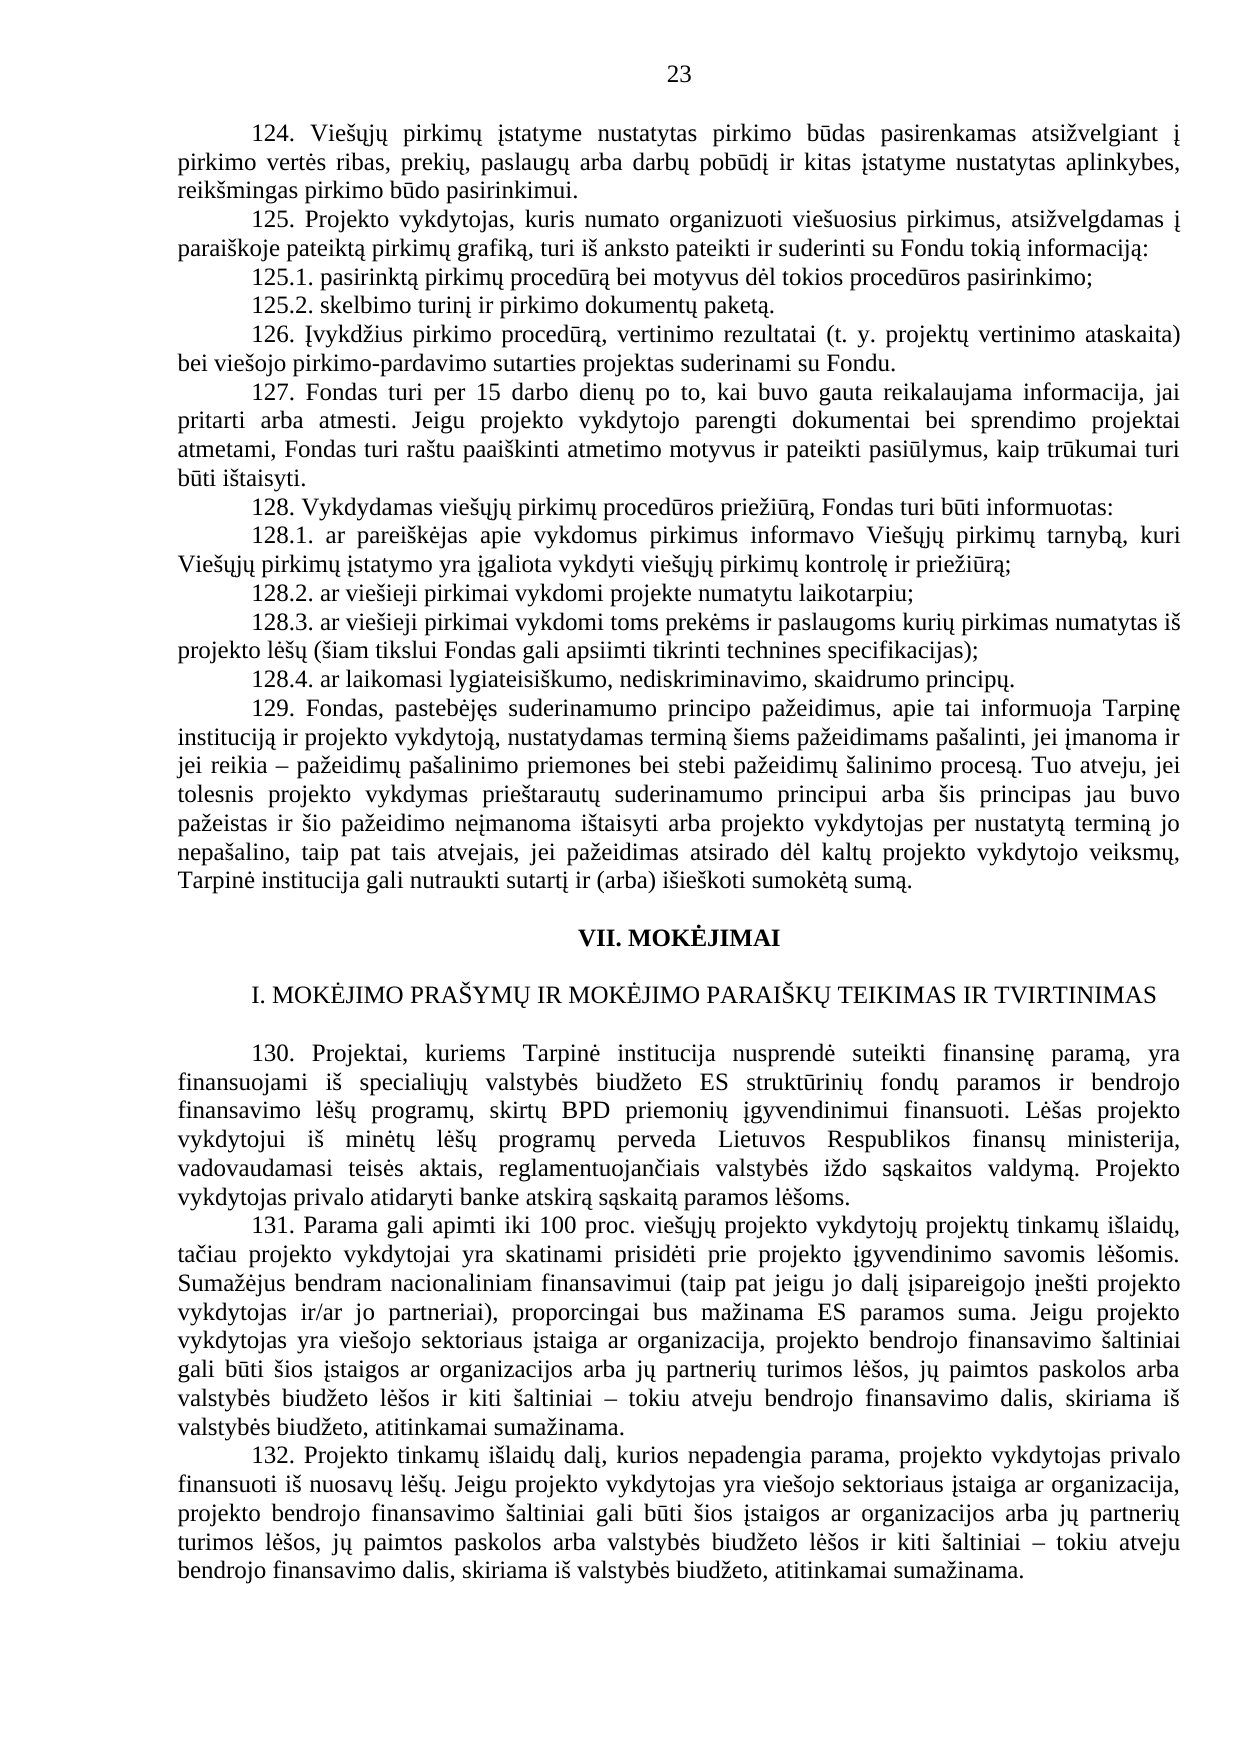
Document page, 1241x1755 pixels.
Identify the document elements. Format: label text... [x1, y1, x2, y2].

text I. MOKĖJIMO PRAŠYMŲ IR MOKĖJIMO PARAIŠKŲ TEIKIMAS IR TVIRTINIMAS [177, 981, 1181, 1009]
text 127. Fondas turi per 15 darbo dienų po to, kai buvo gauta reikalaujama informacija, jai pritarti arba atmesti. Jeigu projekto vykdytojo parengti dokumentai bei sprendimo projektai atmetami, Fondas turi raštu paaiškinti atmetimo motyvus ir pateikti pasiūlymus, kaip trūkumai turi būti ištaisyti. [177, 377, 1181, 492]
text 131. Parama gali apimti iki 100 proc. viešųjų projekto vykdytojų projektų tinkamų išlaidų, tačiau projekto vykdytojai yra skatinami prisidėti prie projekto įgyvendinimo savomis lėšomis. Sumažėjus bendram nacionaliniam finansavimui (taip pat jeigu jo dalį įsipareigojo įnešti projekto vykdytojas ir/ar jo partneriai), proporcingai bus mažinama ES paramos suma. Jeigu projekto vykdytojas yra viešojo sektoriaus įstaiga ar organizacija, projekto bendrojo finansavimo šaltiniai gali būti šios įstaigos ar organizacijos arba jų partnerių turimos lėšos, jų paimtos paskolos arba valstybės biudžeto lėšos ir kiti šaltiniai – tokiu atveju bendrojo finansavimo dalis, skiriama iš valstybės biudžeto, atitinkamai sumažinama. [177, 1211, 1181, 1441]
text VII. MOKĖJIMAI [177, 923, 1181, 952]
text 128. Vykdydamas viešųjų pirkimų procedūros priežiūrą, Fondas turi būti informuotas: [177, 492, 1181, 521]
text 128.2. ar viešieji pirkimai vykdomi projekte numatytu laikotarpiu; [177, 578, 1181, 607]
text 125. Projekto vykdytojas, kuris numato organizuoti viešuosius pirkimus, atsižvelgdamas į paraiškoje pateiktą pirkimų grafiką, turi iš anksto pateikti ir suderinti su Fondu tokią informaciją: [177, 204, 1181, 262]
text 125.2. skelbimo turinį ir pirkimo dokumentų paketą. [177, 291, 1181, 319]
text 126. Įvykdžius pirkimo procedūrą, vertinimo rezultatai (t. y. projektų vertinimo ataskaita) bei viešojo pirkimo-pardavimo sutarties projektas suderinami su Fondu. [177, 319, 1181, 377]
text 128.3. ar viešieji pirkimai vykdomi toms prekėms ir paslaugoms kurių pirkimas numatytas iš projekto lėšų (šiam tikslui Fondas gali apsiimti tikrinti technines specifikacijas); [177, 607, 1181, 664]
text 125.1. pasirinktą pirkimų procedūrą bei motyvus dėl tokios procedūros pasirinkimo; [177, 262, 1181, 291]
text 124. Viešųjų pirkimų įstatyme nustatytas pirkimo būdas pasirenkamas atsižvelgiant į pirkimo vertės ribas, prekių, paslaugų arba darbų pobūdį ir kitas įstatyme nustatytas aplinkybes, reikšmingas pirkimo būdo pasirinkimui. [177, 118, 1181, 204]
text 130. Projektai, kuriems Tarpinė institucija nusprendė suteikti finansinę paramą, yra finansuojami iš specialiųjų valstybės biudžeto ES struktūrinių fondų paramos ir bendrojo finansavimo lėšų programų, skirtų BPD priemonių įgyvendinimui finansuoti. Lėšas projekto vykdytojui iš minėtų lėšų programų perveda Lietuvos Respublikos finansų ministerija, vadovaudamasi teisės aktais, reglamentuojančiais valstybės iždo sąskaitos valdymą. Projekto vykdytojas privalo atidaryti banke atskirą sąskaitą paramos lėšoms. [177, 1038, 1181, 1211]
text 132. Projekto tinkamų išlaidų dalį, kurios nepadengia parama, projekto vykdytojas privalo finansuoti iš nuosavų lėšų. Jeigu projekto vykdytojas yra viešojo sektoriaus įstaiga ar organizacija, projekto bendrojo finansavimo šaltiniai gali būti šios įstaigos ar organizacijos arba jų partnerių turimos lėšos, jų paimtos paskolos arba valstybės biudžeto lėšos ir kiti šaltiniai – tokiu atveju bendrojo finansavimo dalis, skiriama iš valstybės biudžeto, atitinkamai sumažinama. [177, 1441, 1181, 1584]
text 129. Fondas, pastebėjęs suderinamumo principo pažeidimus, apie tai informuoja Tarpinę instituciją ir projekto vykdytoją, nustatydamas terminą šiems pažeidimams pašalinti, jei įmanoma ir jei reikia – pažeidimų pašalinimo priemones bei stebi pažeidimų šalinimo procesą. Tuo atveju, jei tolesnis projekto vykdymas prieštarautų suderinamumo principui arba šis principas jau buvo pažeistas ir šio pažeidimo neįmanoma ištaisyti arba projekto vykdytojas per nustatytą terminą jo nepašalino, taip pat tais atvejais, jei pažeidimas atsirado dėl kaltų projekto vykdytojo veiksmų, Tarpinė institucija gali nutraukti sutartį ir (arba) išieškoti sumokėtą sumą. [177, 693, 1181, 894]
text 128.4. ar laikomasi lygiateisiškumo, nediskriminavimo, skaidrumo principų. [177, 664, 1181, 693]
text 128.1. ar pareiškėjas apie vykdomus pirkimus informavo Viešųjų pirkimų tarnybą, kuri Viešųjų pirkimų įstatymo yra įgaliota vykdyti viešųjų pirkimų kontrolę ir priežiūrą; [177, 521, 1181, 578]
